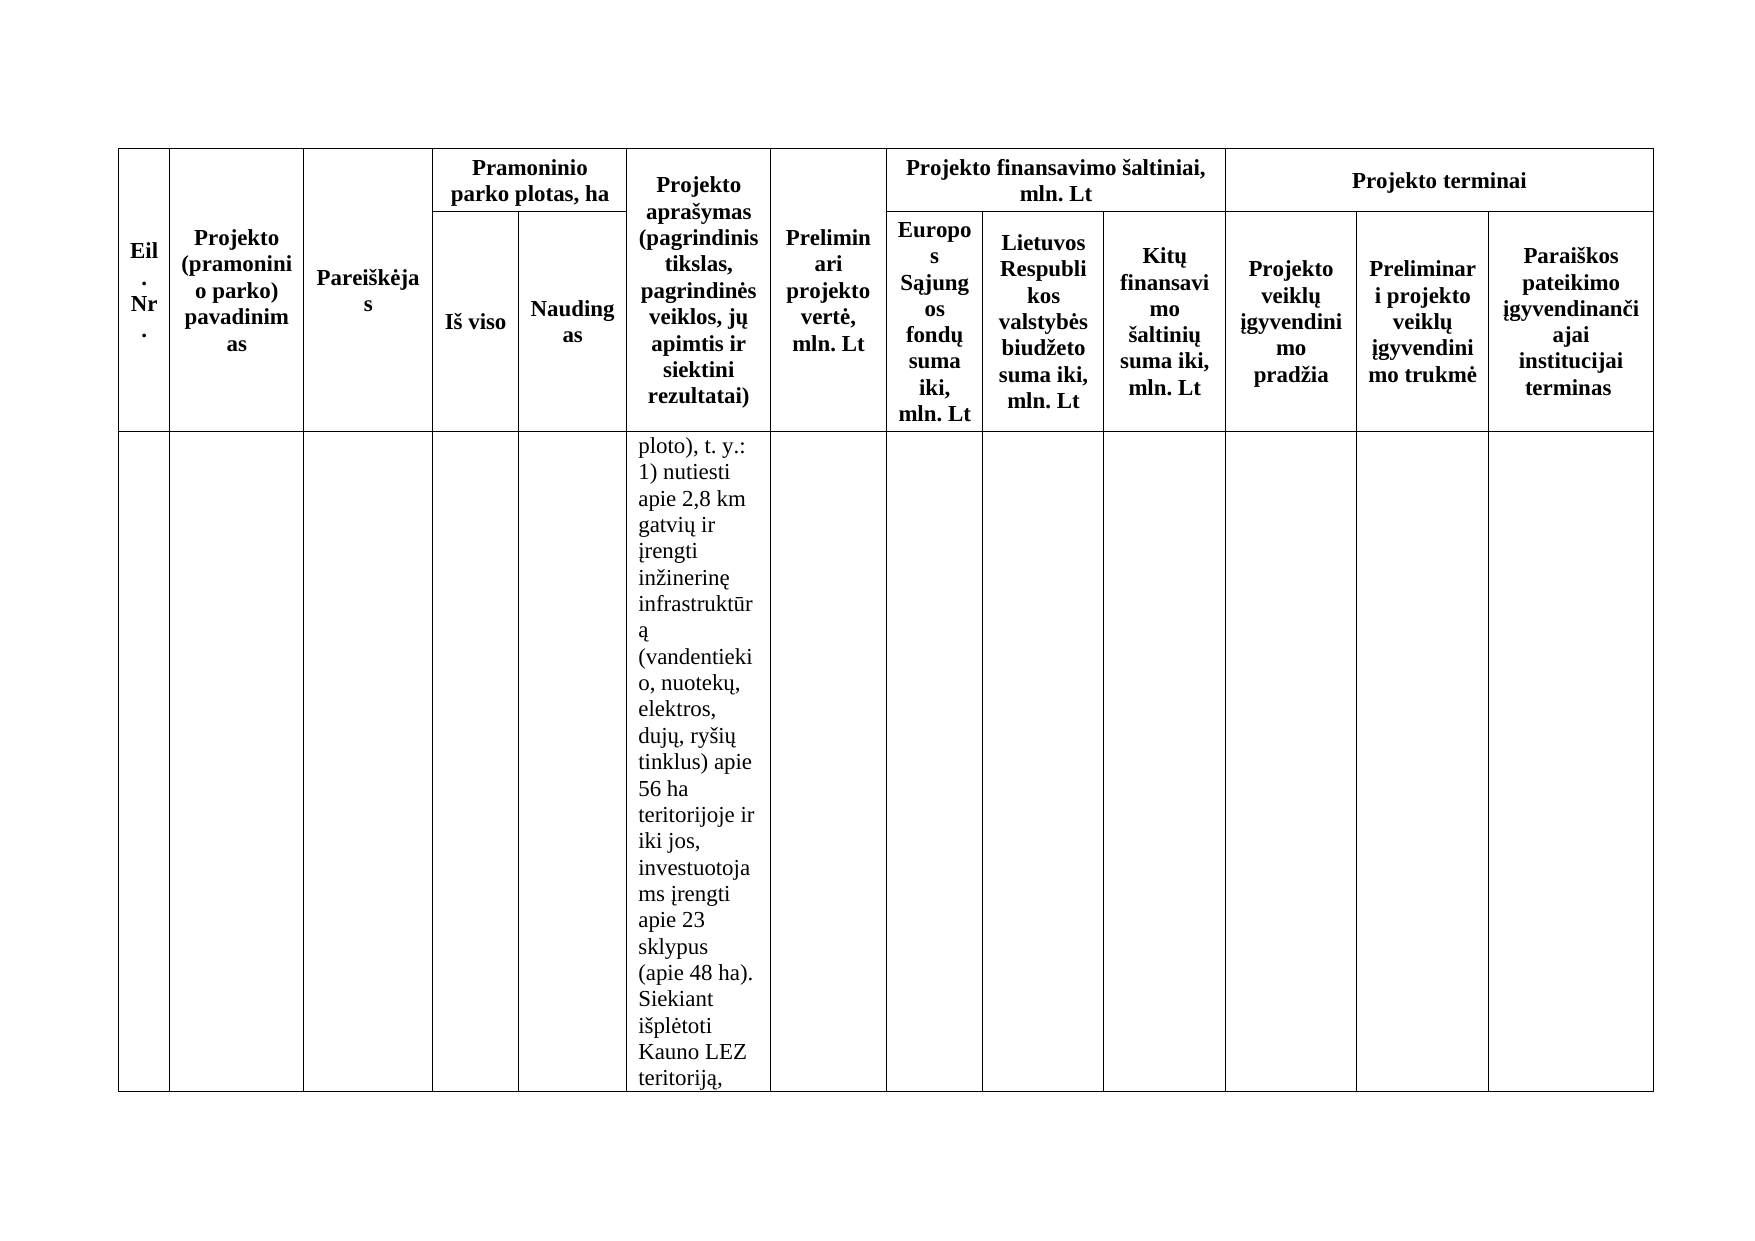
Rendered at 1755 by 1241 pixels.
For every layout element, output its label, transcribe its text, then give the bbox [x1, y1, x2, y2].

table_cell [519, 432, 626, 1091]
table_cell [771, 432, 886, 1091]
table_header Projekto (pramoninio parko) pavadinimas [170, 149, 303, 431]
table_cell Europos Sąjungos fondų suma iki, mln. Lt [887, 212, 982, 431]
table_cell [1226, 432, 1356, 1091]
table_cell Preliminari projekto veiklų įgyvendinimo trukmė [1357, 212, 1488, 431]
table_cell [1104, 432, 1225, 1091]
table_cell [1357, 432, 1488, 1091]
table_cell [433, 432, 518, 1091]
table_cell Iš viso [433, 212, 518, 431]
table_cell Kitų finansavimo šaltinių suma iki, mln. Lt [1104, 212, 1225, 431]
table_cell [170, 432, 303, 1091]
table_cell [119, 432, 169, 1091]
table_header Projekto aprašymas (pagrindinis tikslas, pagrindinės veiklos, jų apimtis ir siektini rezultatai) [627, 149, 770, 431]
table_header Pramoninio parko plotas, ha [433, 149, 626, 211]
table_cell Lietuvos Respublikos valstybės biudžeto suma iki, mln. Lt [983, 212, 1103, 431]
table_cell Naudingas [519, 212, 626, 431]
table_header Projekto terminai [1226, 149, 1653, 211]
table_cell Projekto veiklų įgyvendinimo pradžia [1226, 212, 1356, 431]
table_cell [304, 432, 432, 1091]
table_cell [983, 432, 1103, 1091]
table_header Projekto finansavimo šaltiniai, mln. Lt [887, 149, 1225, 211]
table_cell [1489, 432, 1653, 1091]
table_cell [887, 432, 982, 1091]
table_header Preliminari projekto vertė, mln. Lt [771, 149, 886, 431]
table_header Pareiškėjas [304, 149, 432, 431]
table_cell ploto), t. y.: 1) nutiesti apie 2,8 km gatvių ir įrengti inžinerinę infrastruktūrą (vandentiekio, nuotekų, elektros, dujų, ryšių tinklus) apie 56 ha teritorijoje ir iki jos, investuotojams įrengti apie 23 sklypus (apie 48 ha). Siekiant išplėtoti Kauno LEZ teritoriją, [627, 432, 770, 1091]
table_header Eil. Nr. [119, 149, 169, 431]
table_cell Paraiškos pateikimo įgyvendinančiajai institucijai terminas [1489, 212, 1653, 431]
